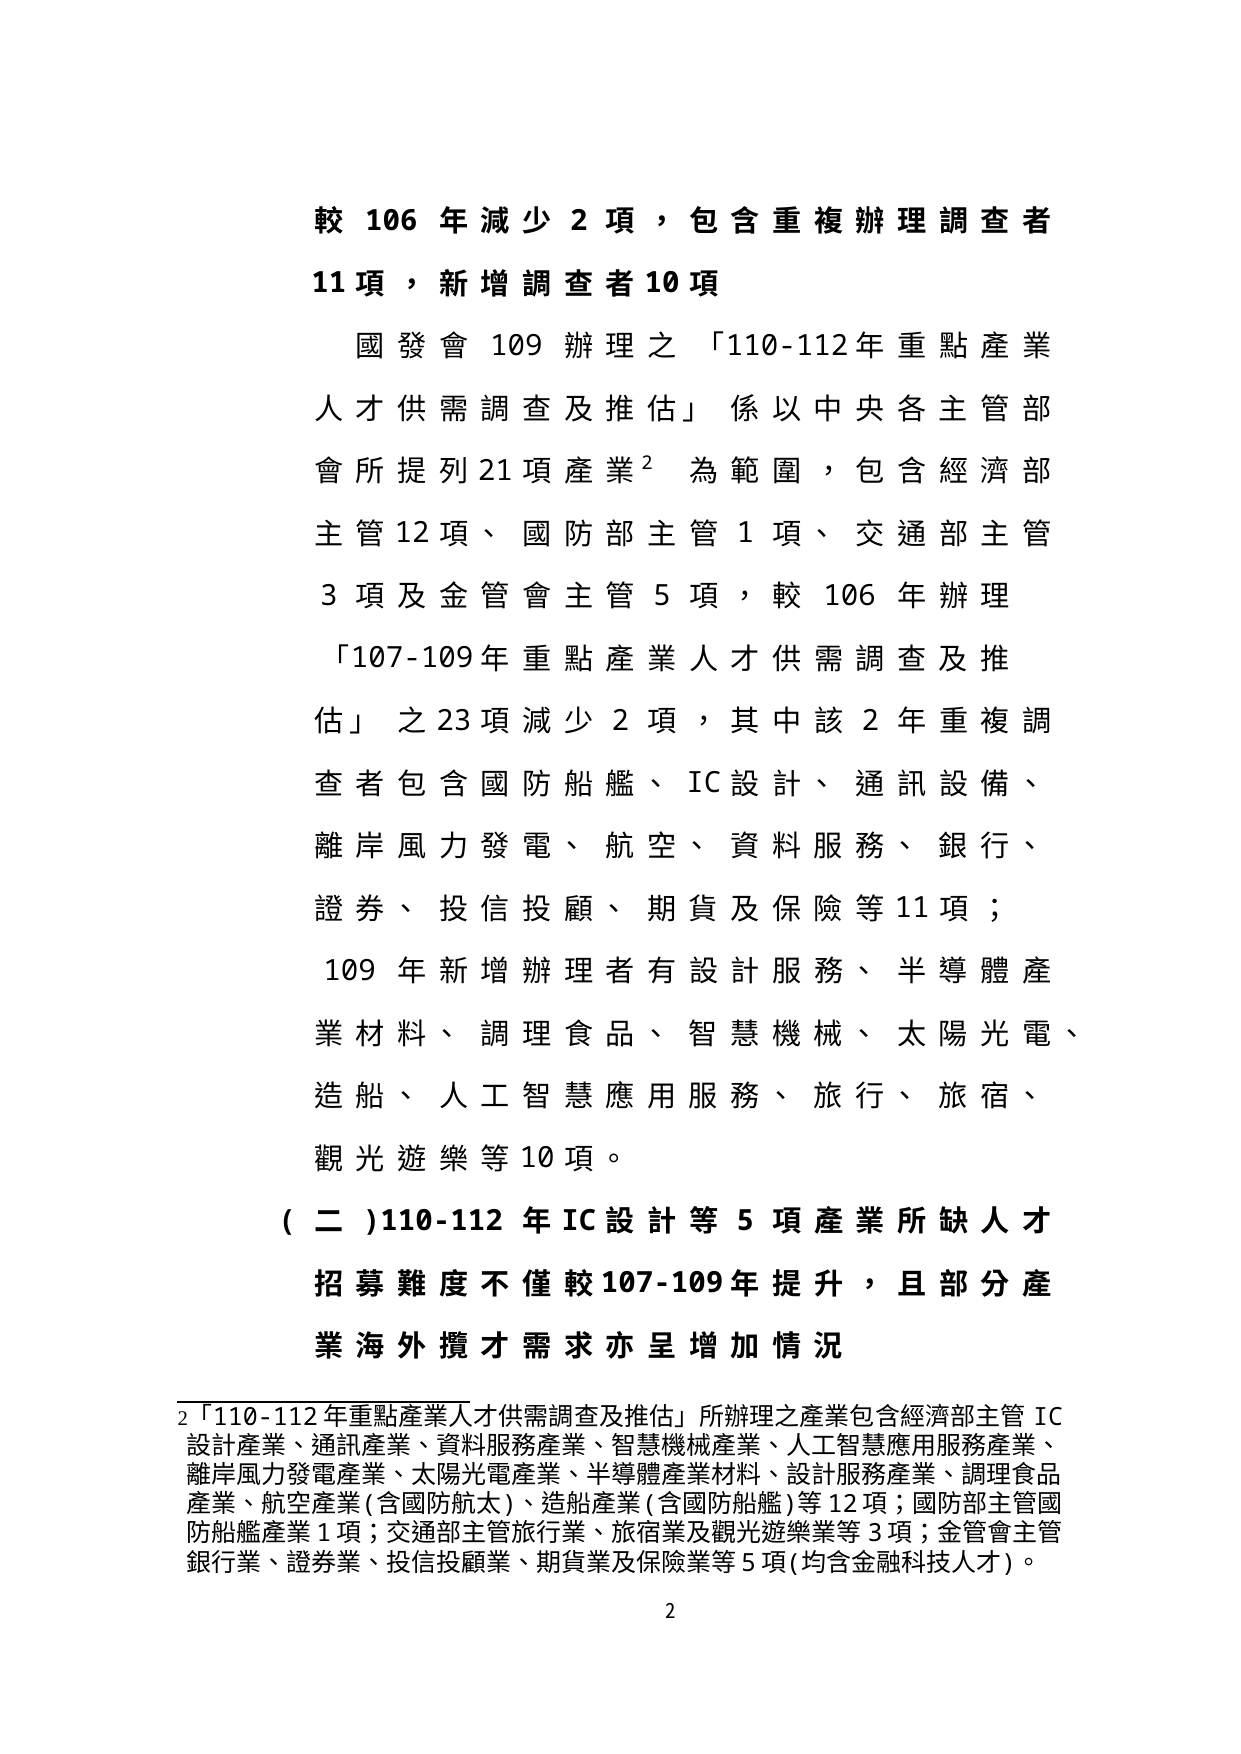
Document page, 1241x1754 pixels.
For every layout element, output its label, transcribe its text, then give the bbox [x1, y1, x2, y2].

text 國發會109辦理之「110-112年重點產業人才供需調查及推估」係以中央各主管部會所提列21項產業為範圍，包含經濟部主管12項、國防部主管1項、交通部主管3項及金管會主管5項，較106年辦理「107-109年重點產業人才供需調查及推估」之23項減少2項，其中該2年重複調查者包含國防船艦、IC設計、通訊設備、離岸風力發電、航空、資料服務、銀行、證券、投信投顧、期貨及保險等11項；109年新增辦理者有設計服務、半導體產業材料、調理食品、智慧機械、太陽光電、造船、人工智慧應用服務、旅行、旅宿、觀光遊樂等10項。 [271, 302, 1058, 1177]
text 「110-112年重點產業人才供需調查及推估」所辦理之產業包含經濟部主管IC設計產業、通訊產業、資料服務產業、智慧機械產業、人工智慧應用服務產業、離岸風力發電產業、太陽光電產業、半導體產業材料、設計服務產業、調理食品產業、航空產業(含國防航太)、造船產業(含國防船艦)等12項；國防部主管國防船艦產業1項；交通部主管旅行業、旅宿業及觀光遊樂業等3項；金管會主管銀行業、證券業、投信投顧業、期貨業及保險業等5項(均含金融科技人才)。 [177, 1402, 1063, 1577]
text 較106年減少2項，包含重複辦理調查者11項，新增調查者10項 [242, 177, 1058, 302]
text (二)110-112年IC設計等5項產業所缺人才招募難度不僅較107-109年提升，且部分產業海外攬才需求亦呈增加情況 [242, 1177, 1058, 1365]
